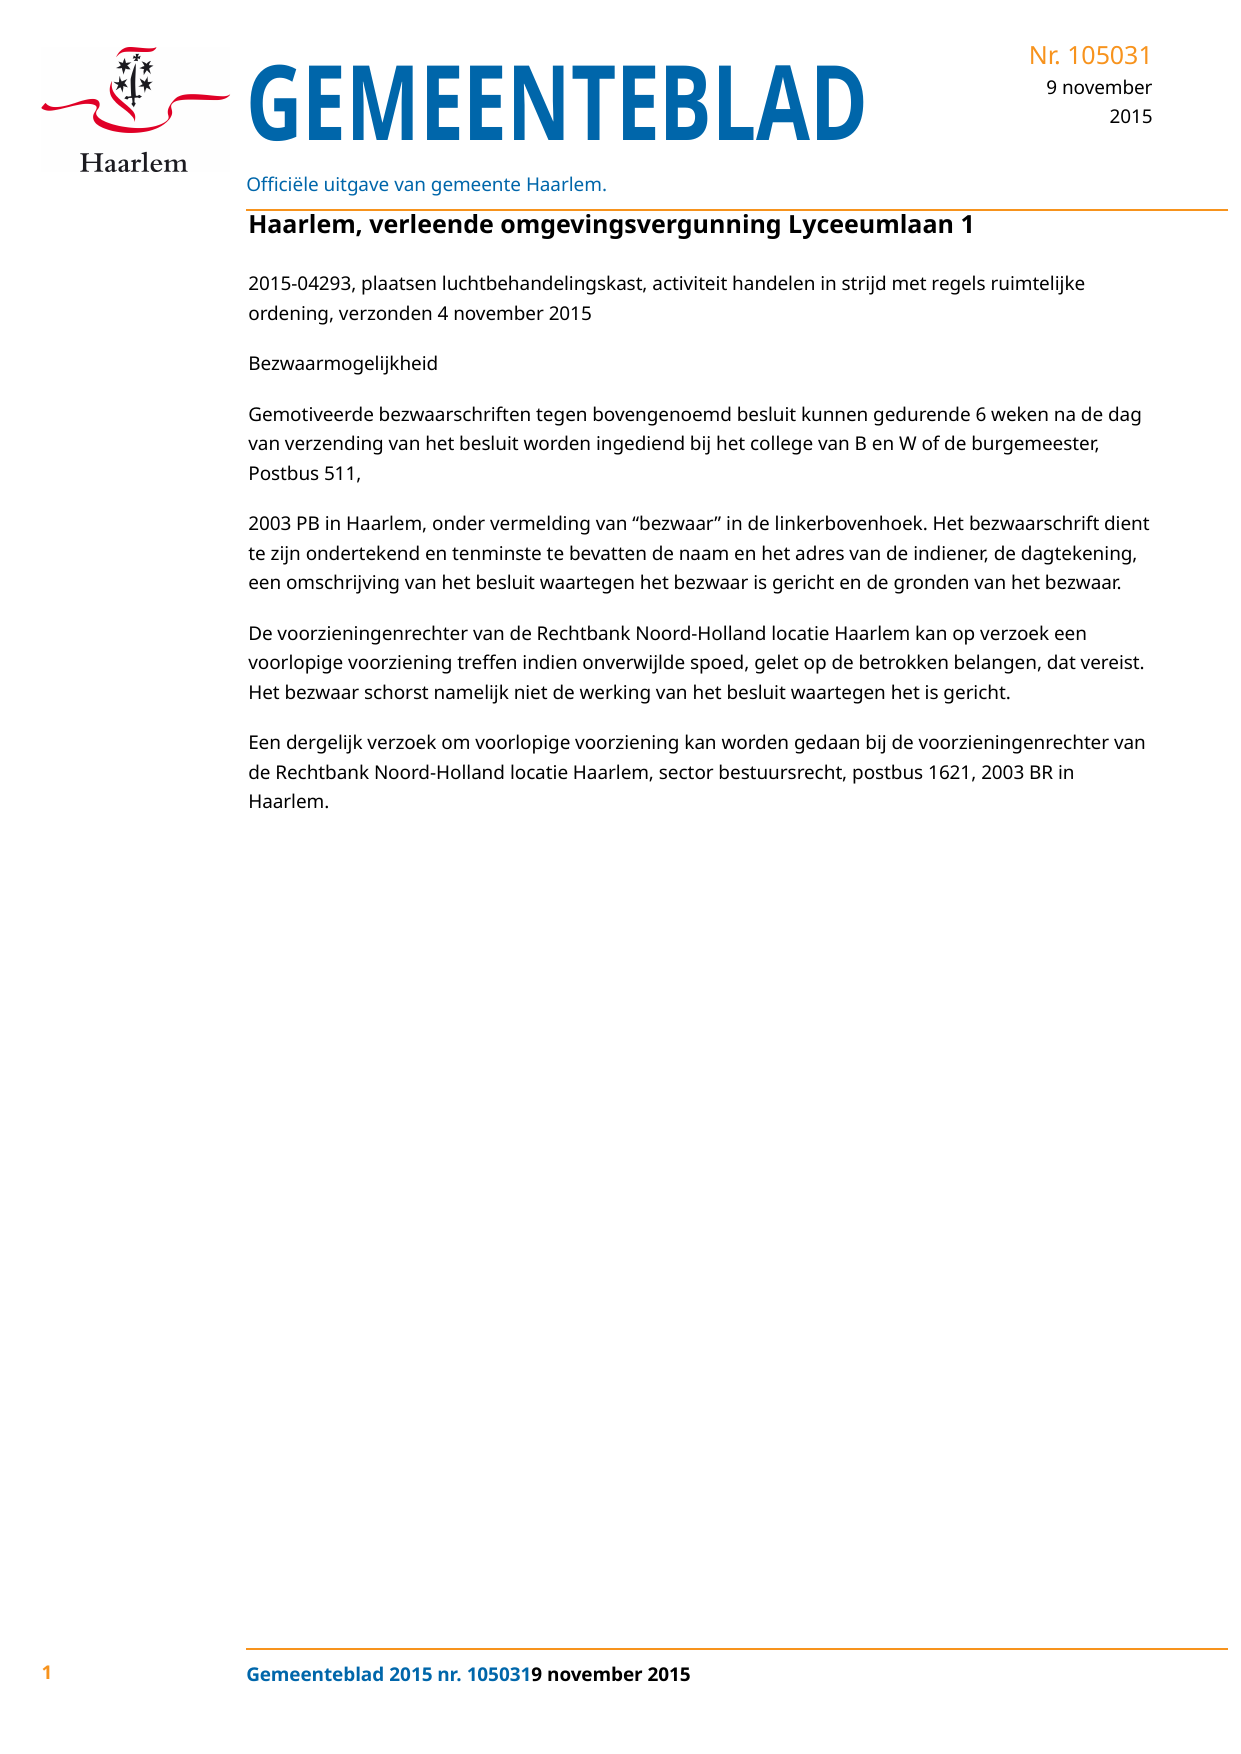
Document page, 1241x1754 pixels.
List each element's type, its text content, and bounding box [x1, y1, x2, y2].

text 2015-04293, plaatsen luchtbehandelingskast, activiteit handelen in strijd met regels ruimtelijke ordening, verzonden 4 november 2015 [248, 270, 1152, 326]
text Bezwaarmogelijkheid [248, 350, 1152, 376]
text Gemotiveerde bezwaarschriften tegen bovengenoemd besluit kunnen gedurende 6 weken na de dag van verzending van het besluit worden ingediend bij het college van B en W of de burgemeester, Postbus 511, [248, 401, 1152, 486]
text 2003 PB in Haarlem, onder vermelding van “bezwaar” in de linkerbovenhoek. Het bezwaarschrift dient te zijn ondertekend en tenminste te bevatten de naam en het adres van de indiener, de dagtekening, een omschrijving van het besluit waartegen het bezwaar is gericht en de gronden van het bezwaar. [248, 510, 1152, 595]
picture [41, 47, 231, 172]
text Haarlem, verleende omgevingsvergunning Lyceeumlaan 1 [248, 211, 1152, 241]
text De voorzieningenrechter van de Rechtbank Noord-Holland locatie Haarlem kan op verzoek een voorlopige voorziening treffen indien onverwijlde spoed, gelet op de betrokken belangen, dat vereist. Het bezwaar schorst namelijk niet de werking van het besluit waartegen het is gericht. [248, 620, 1152, 705]
text Een dergelijk verzoek om voorlopige voorziening kan worden gedaan bij de voorzieningenrechter van de Rechtbank Noord-Holland locatie Haarlem, sector bestuursrecht, postbus 1621, 2003 BR in Haarlem. [248, 729, 1152, 814]
